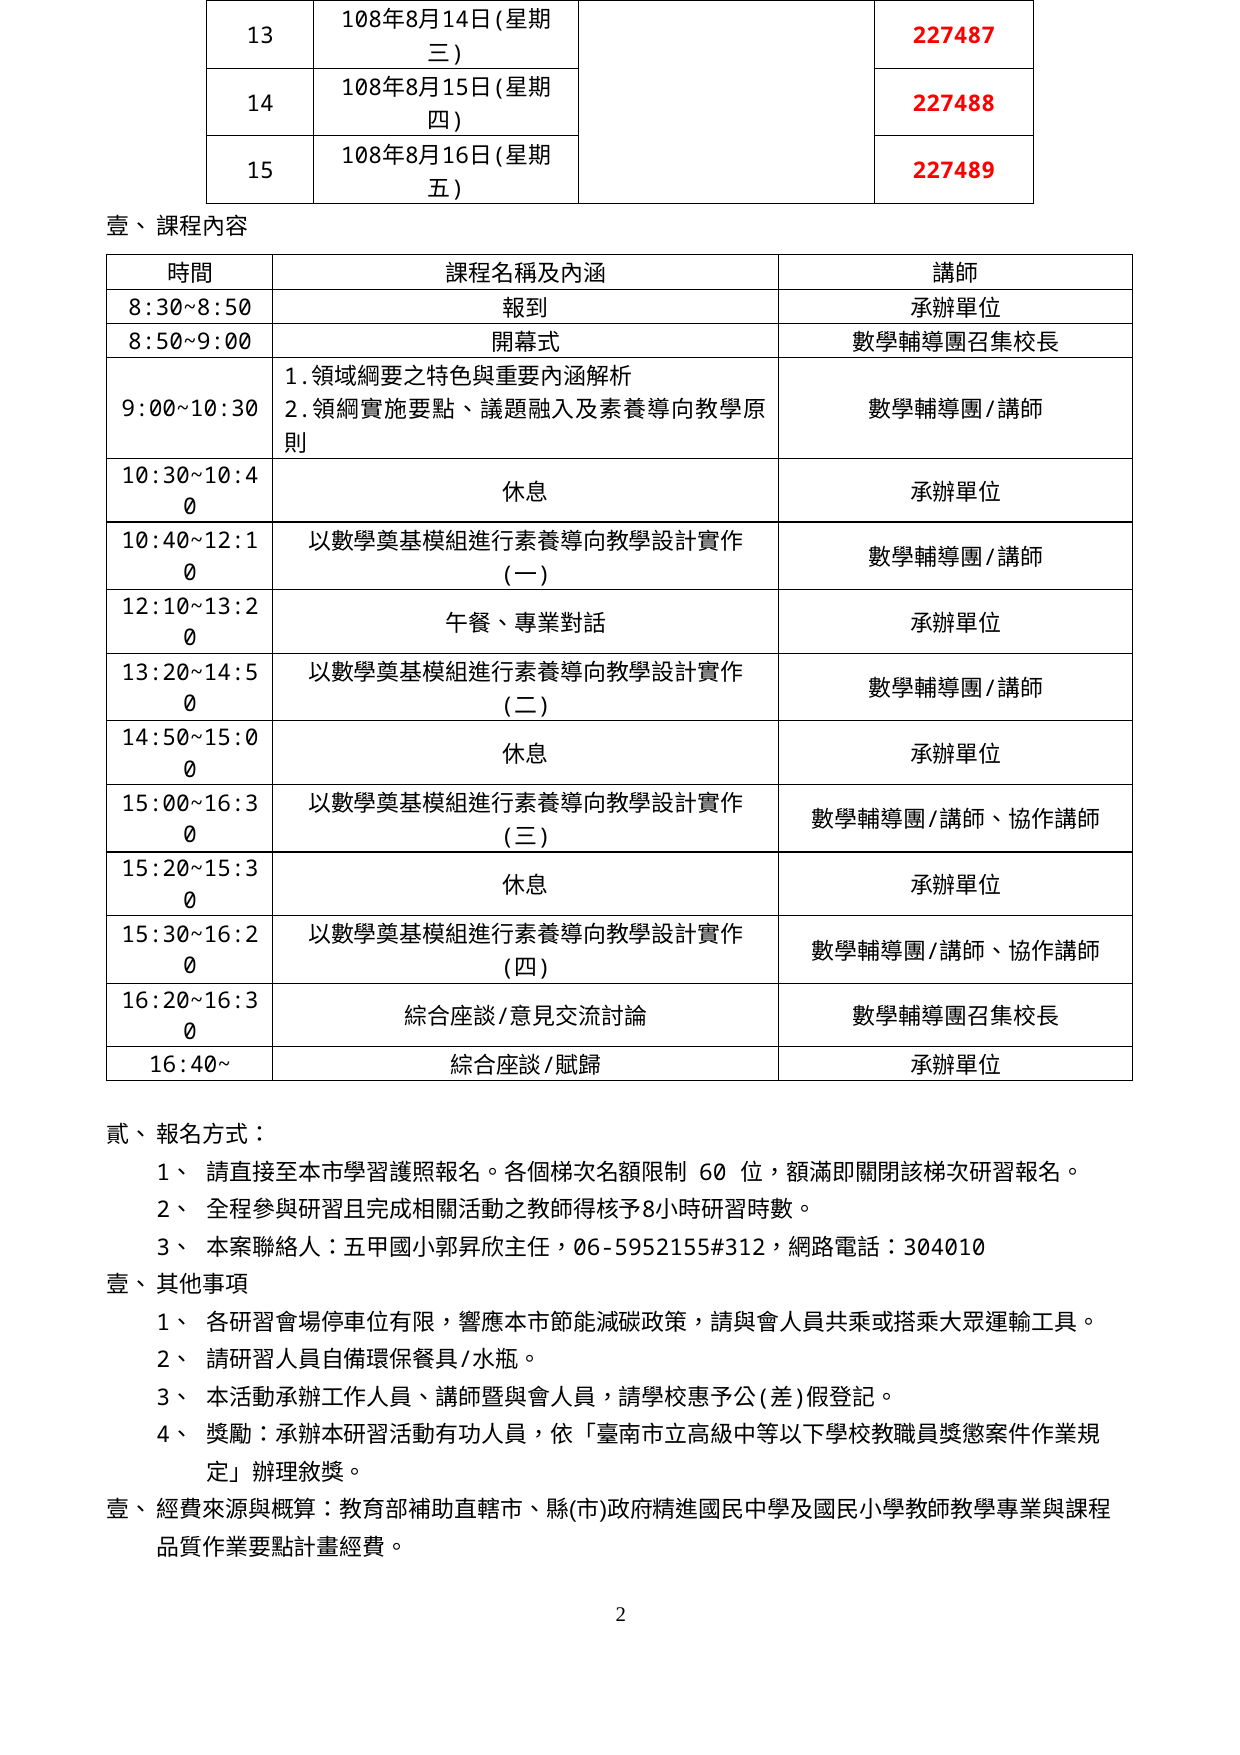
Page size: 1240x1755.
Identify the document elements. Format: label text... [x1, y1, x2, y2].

table_header 講師 [779, 255, 1132, 288]
table_cell 數學輔導團召集校長 [779, 324, 1132, 357]
list 全程參與研習且完成相關活動之教師得核予8小時研習時數。 [156, 1188, 1133, 1225]
table_cell 12:10~13:20 [107, 590, 272, 653]
table_cell 數學輔導團/講師 [779, 358, 1132, 458]
list 請研習人員自備環保餐具/水瓶。 [156, 1338, 1133, 1375]
table_cell 13:20~14:50 [107, 654, 272, 720]
list 請直接至本市學習護照報名。各個梯次名額限制 60 位，額滿即關閉該梯次研習報名。 [156, 1150, 1133, 1188]
table_cell 8:50~9:00 [107, 324, 272, 357]
table_cell 以數學奠基模組進行素養導向教學設計實作(三) [273, 785, 778, 851]
table_cell 數學輔導團/講師、協作講師 [779, 916, 1132, 982]
table_cell 休息 [273, 853, 778, 915]
table_cell 以數學奠基模組進行素養導向教學設計實作(二) [273, 654, 778, 720]
table_cell 承辦單位 [779, 290, 1132, 323]
table_cell 15:00~16:30 [107, 785, 272, 851]
table_cell 承辦單位 [779, 721, 1132, 784]
table_cell 15:30~16:20 [107, 916, 272, 982]
table_cell 以數學奠基模組進行素養導向教學設計實作(一) [273, 523, 778, 589]
table_cell 16:20~16:30 [107, 984, 272, 1046]
table_cell 數學輔導團/講師 [779, 523, 1132, 589]
table_cell 8:30~8:50 [107, 290, 272, 323]
list 課程內容 [106, 204, 1133, 242]
table_cell 10:30~10:40 [107, 459, 272, 521]
table_cell 227487 [875, 1, 1033, 68]
table_cell 數學輔導團/講師、協作講師 [779, 785, 1132, 851]
table_cell [579, 1, 874, 203]
table_cell 108年8月16日(星期五) [314, 136, 578, 203]
table_cell 14 [207, 69, 313, 135]
table_cell 227489 [875, 136, 1033, 203]
table_cell 15 [207, 136, 313, 203]
table_cell 承辦單位 [779, 1047, 1132, 1080]
table_cell 以數學奠基模組進行素養導向教學設計實作(四) [273, 916, 778, 982]
table_cell 10:40~12:10 [107, 523, 272, 589]
table_cell 承辦單位 [779, 853, 1132, 915]
table_cell 休息 [273, 721, 778, 784]
table_cell 承辦單位 [779, 459, 1132, 521]
table_cell 16:40~ [107, 1047, 272, 1080]
table_cell 13 [207, 1, 313, 68]
table_cell 108年8月15日(星期四) [314, 69, 578, 135]
list 經費來源與概算：教育部補助直轄市、縣(市)政府精進國民中學及國民小學教師教學專業與課程品質作業要點計畫經費。 [106, 1488, 1133, 1563]
table_cell 承辦單位 [779, 590, 1132, 653]
table_cell 1.領域綱要之特色與重要內涵解析 2.領綱實施要點、議題融入及素養導向教學原則 [273, 358, 778, 458]
table_cell 9:00~10:30 [107, 358, 272, 458]
table_cell 午餐、專業對話 [273, 590, 778, 653]
list 獎勵：承辦本研習活動有功人員，依「臺南市立高級中等以下學校教職員獎懲案件作業規定」辦理敘獎。 [156, 1413, 1133, 1488]
list 其他事項 [106, 1263, 1133, 1300]
table_cell 14:50~15:00 [107, 721, 272, 784]
list 本案聯絡人：五甲國小郭昇欣主任，06-5952155#312，網路電話：304010 [156, 1225, 1133, 1263]
table_cell 108年8月14日(星期三) [314, 1, 578, 68]
table_cell 開幕式 [273, 324, 778, 357]
table_cell 數學輔導團召集校長 [779, 984, 1132, 1046]
table_cell 綜合座談/賦歸 [273, 1047, 778, 1080]
table_header 課程名稱及內涵 [273, 255, 778, 288]
table_header 時間 [107, 255, 272, 288]
table_cell 數學輔導團/講師 [779, 654, 1132, 720]
table_cell 綜合座談/意見交流討論 [273, 984, 778, 1046]
table_cell 227488 [875, 69, 1033, 135]
list 本活動承辦工作人員、講師暨與會人員，請學校惠予公(差)假登記。 [156, 1375, 1133, 1413]
list 報名方式： [106, 1113, 1133, 1150]
list 各研習會場停車位有限，響應本市節能減碳政策，請與會人員共乘或搭乘大眾運輸工具。 [156, 1300, 1133, 1338]
table_cell 15:20~15:30 [107, 853, 272, 915]
table_cell 報到 [273, 290, 778, 323]
table_cell 休息 [273, 459, 778, 521]
